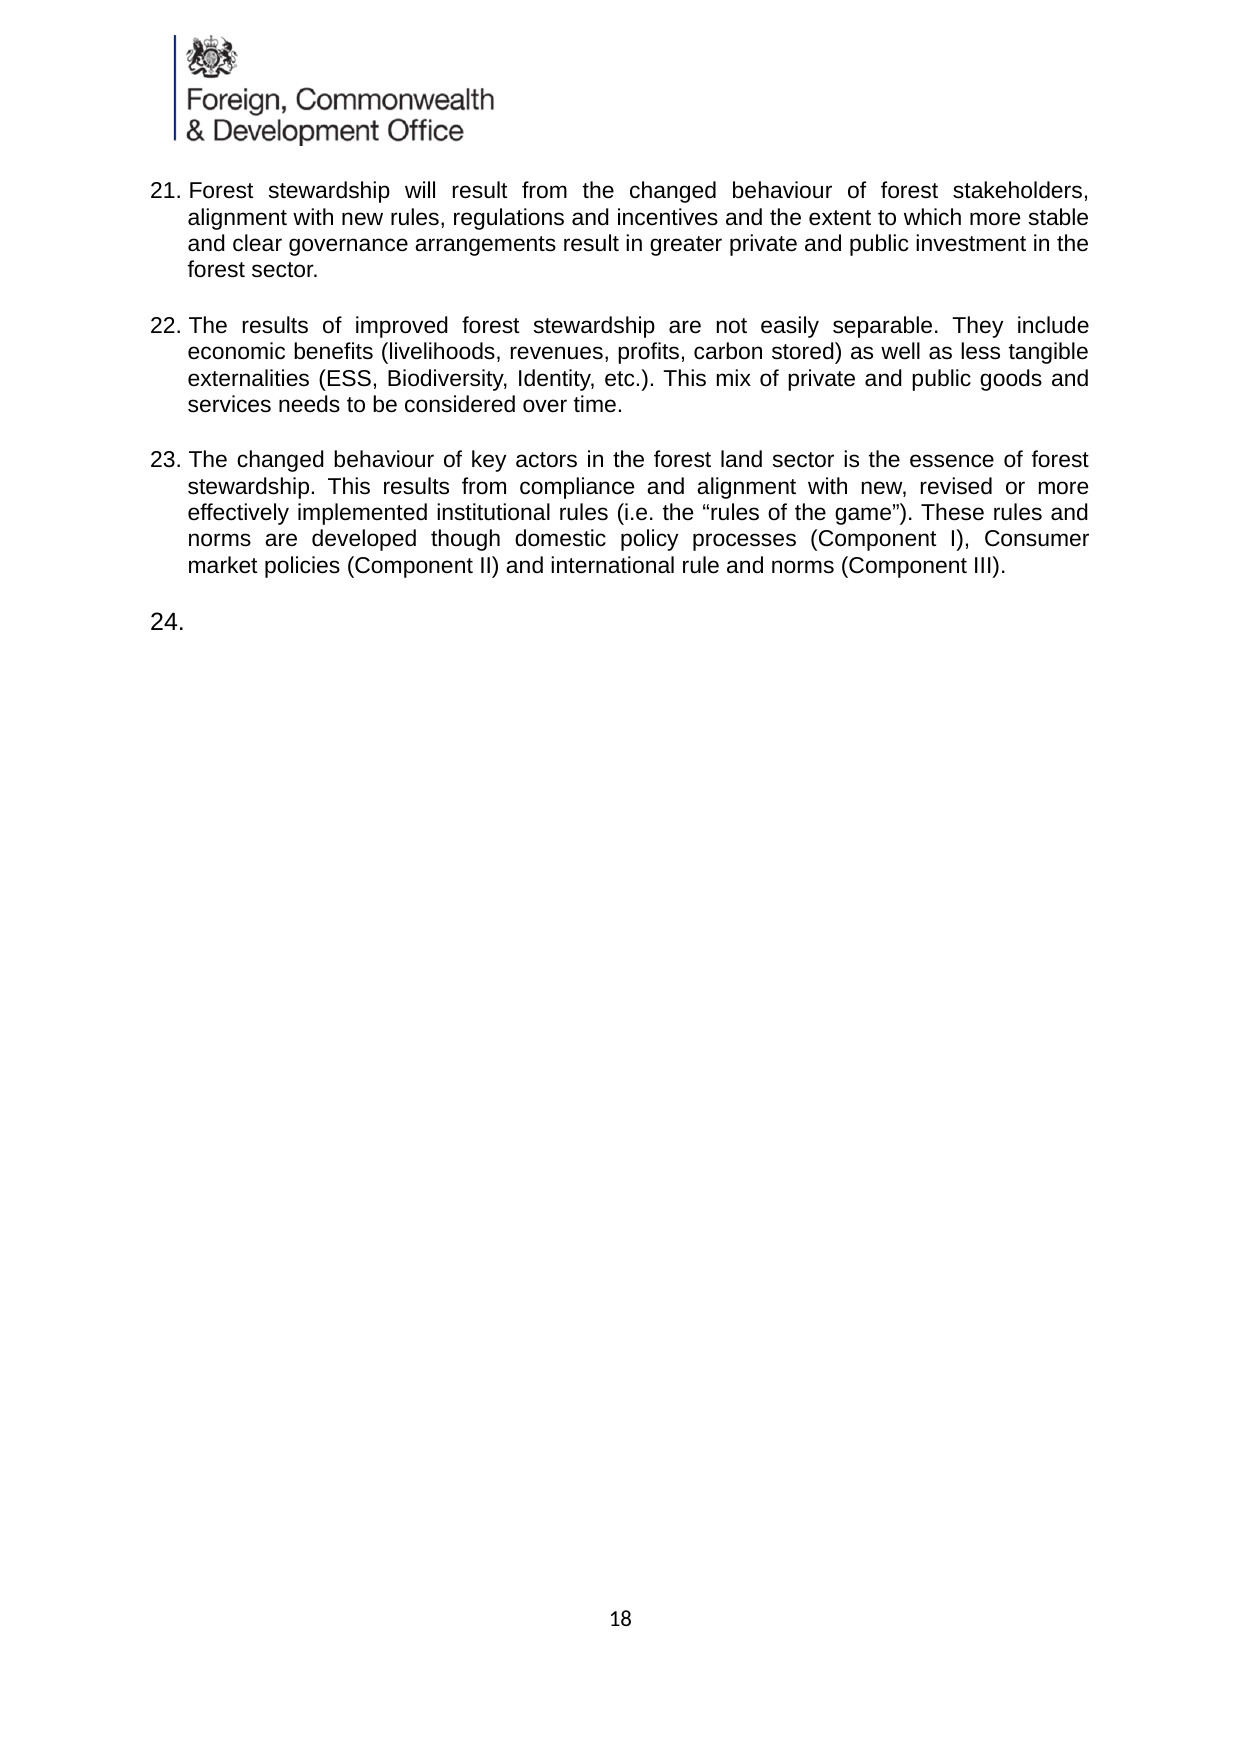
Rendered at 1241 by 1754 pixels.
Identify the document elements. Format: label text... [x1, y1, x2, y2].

list The changed behaviour of key actors in the forest land sector is the essence of forest stewardship. This results from compliance and alignment with new, revised or more effectively implemented institutional rules (i.e. the “rules of the game”). These rules and norms are developed though domestic policy processes (Component I), Consumer market policies (Component II) and international rule and norms (Component III). [150, 446, 1090, 578]
list Forest stewardship will result from the changed behaviour of forest stakeholders, alignment with new rules, regulations and incentives and the extent to which more stable and clear governance arrangements result in greater private and public investment in the forest sector. [150, 177, 1090, 283]
list The results of improved forest stewardship are not easily separable. They include economic benefits (livelihoods, revenues, profits, carbon stored) as well as less tangible externalities (ESS, Biodiversity, Identity, etc.). This mix of private and public goods and services needs to be considered over time. [150, 312, 1090, 417]
